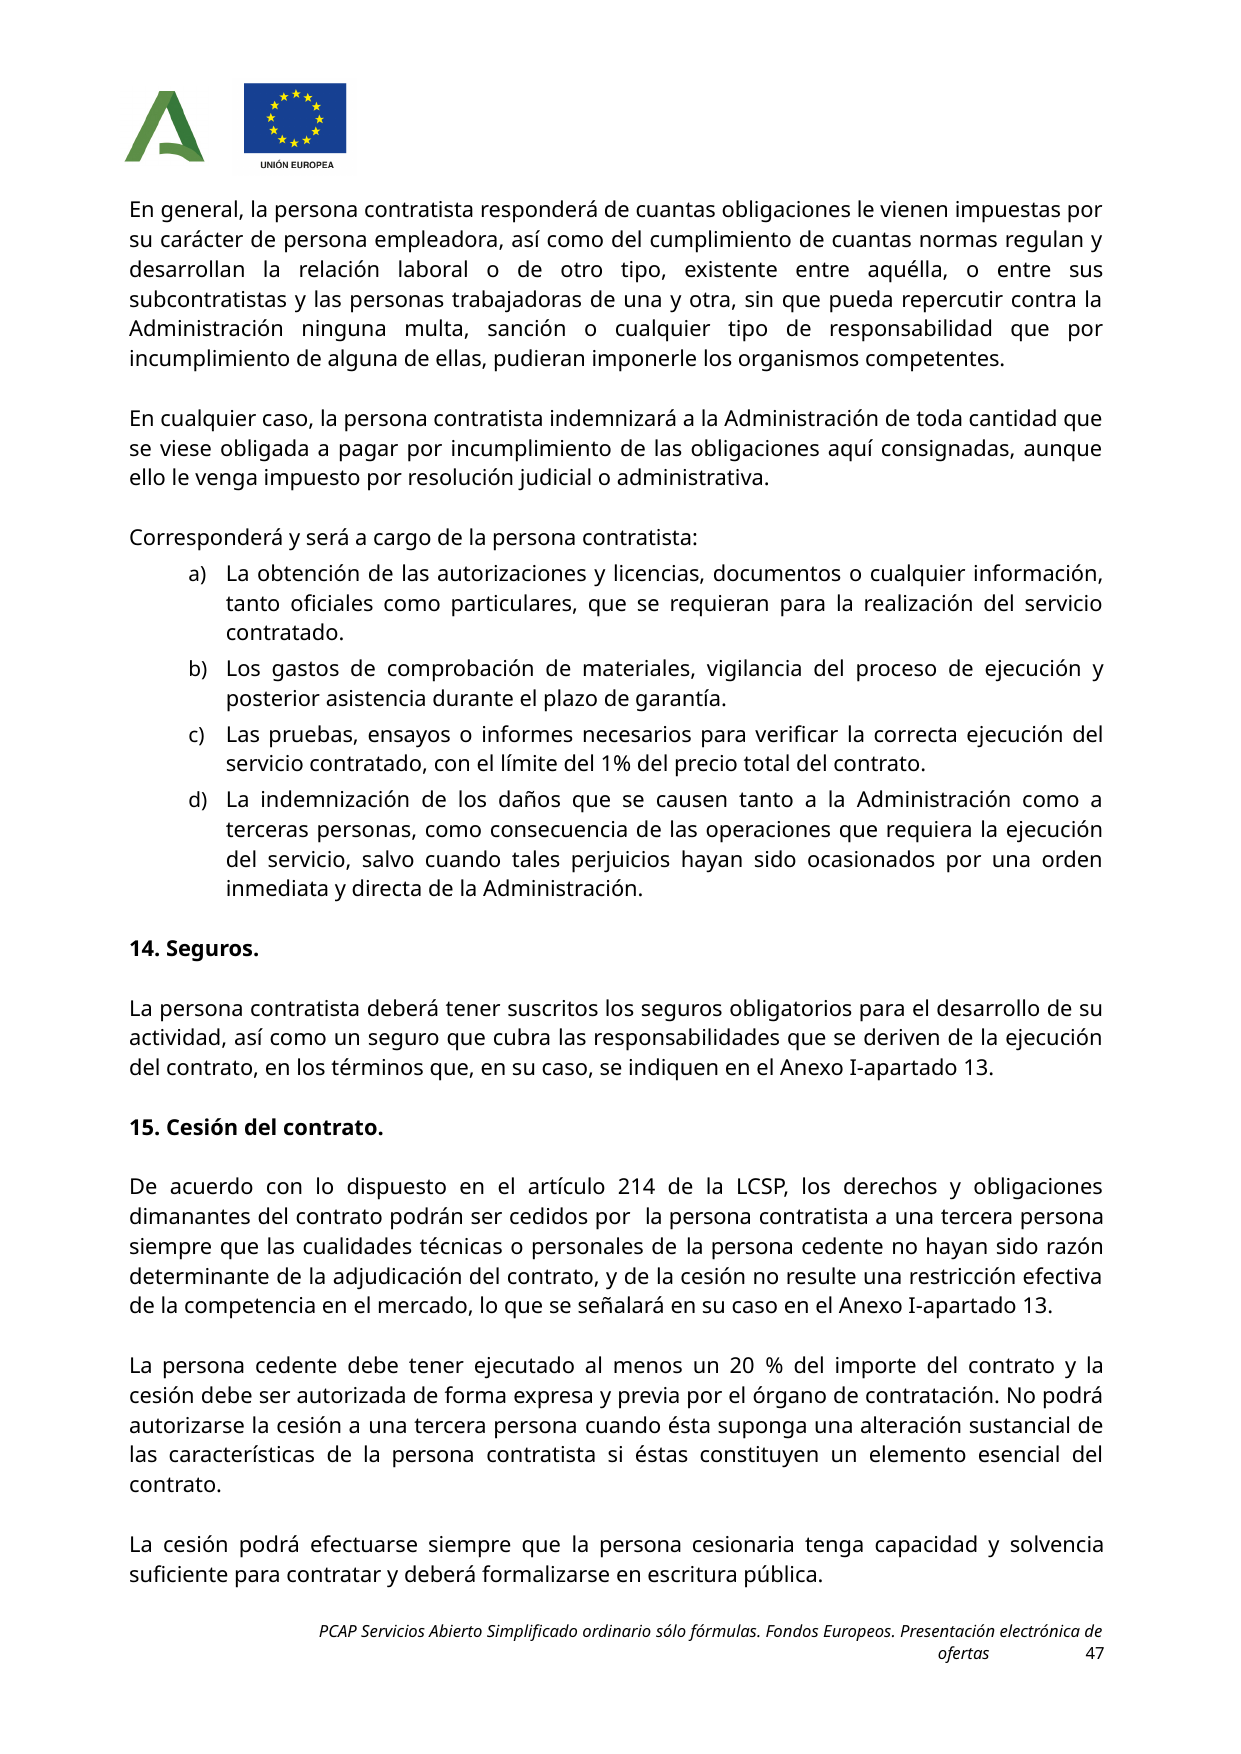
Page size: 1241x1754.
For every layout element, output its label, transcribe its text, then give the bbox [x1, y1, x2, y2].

text 15. Cesión del contrato. [129, 1112, 1104, 1142]
picture [120, 86, 209, 166]
picture [232, 78, 358, 176]
text La persona contratista deberá tener suscritos los seguros obligatorios para el desarrollo de su actividad, así como un seguro que cubra las responsabilidades que se deriven de la ejecución del contrato, en los términos que, en su caso, se indiquen en el Anexo I-apartado 13. [129, 993, 1104, 1082]
text De acuerdo con lo dispuesto en el artículo 214 de la LCSP, los derechos y obligaciones dimanantes del contrato podrán ser cedidos por la persona contratista a una tercera persona siempre que las cualidades técnicas o personales de la persona cedente no hayan sido razón determinante de la adjudicación del contrato, y de la cesión no resulte una restricción efectiva de la competencia en el mercado, lo que se señalará en su caso en el Anexo I-apartado 13. [129, 1171, 1104, 1320]
text La persona cedente debe tener ejecutado al menos un 20 % del importe del contrato y la cesión debe ser autorizada de forma expresa y previa por el órgano de contratación. No podrá autorizarse la cesión a una tercera persona cuando ésta suponga una alteración sustancial de las características de la persona contratista si éstas constituyen un elemento esencial del contrato. [129, 1350, 1104, 1499]
list La obtención de las autorizaciones y licencias, documentos o cualquier información, tanto oficiales como particulares, que se requieran para la realización del servicio contratado. [188, 558, 1104, 647]
text En cualquier caso, la persona contratista indemnizará a la Administración de toda cantidad que se viese obligada a pagar por incumplimiento de las obligaciones aquí consignadas, aunque ello le venga impuesto por resolución judicial o administrativa. [129, 403, 1104, 492]
list Los gastos de comprobación de materiales, vigilancia del proceso de ejecución y posterior asistencia durante el plazo de garantía. [188, 653, 1104, 713]
text 14. Seguros. [129, 933, 1104, 963]
text En general, la persona contratista responderá de cuantas obligaciones le vienen impuestas por su carácter de persona empleadora, así como del cumplimiento de cuantas normas regulan y desarrollan la relación laboral o de otro tipo, existente entre aquélla, o entre sus subcontratistas y las personas trabajadoras de una y otra, sin que pueda repercutir contra la Administración ninguna multa, sanción o cualquier tipo de responsabilidad que por incumplimiento de alguna de ellas, pudieran imponerle los organismos competentes. [129, 194, 1104, 373]
text La cesión podrá efectuarse siempre que la persona cesionaria tenga capacidad y solvencia suficiente para contratar y deberá formalizarse en escritura pública. [129, 1529, 1104, 1588]
text Corresponderá y será a cargo de la persona contratista: [129, 522, 1104, 552]
list Las pruebas, ensayos o informes necesarios para verificar la correcta ejecución del servicio contratado, con el límite del 1% del precio total del contrato. [188, 718, 1104, 778]
list La indemnización de los daños que se causen tanto a la Administración como a terceras personas, como consecuencia de las operaciones que requiera la ejecución del servicio, salvo cuando tales perjuicios hayan sido ocasionados por una orden inmediata y directa de la Administración. [188, 784, 1104, 903]
